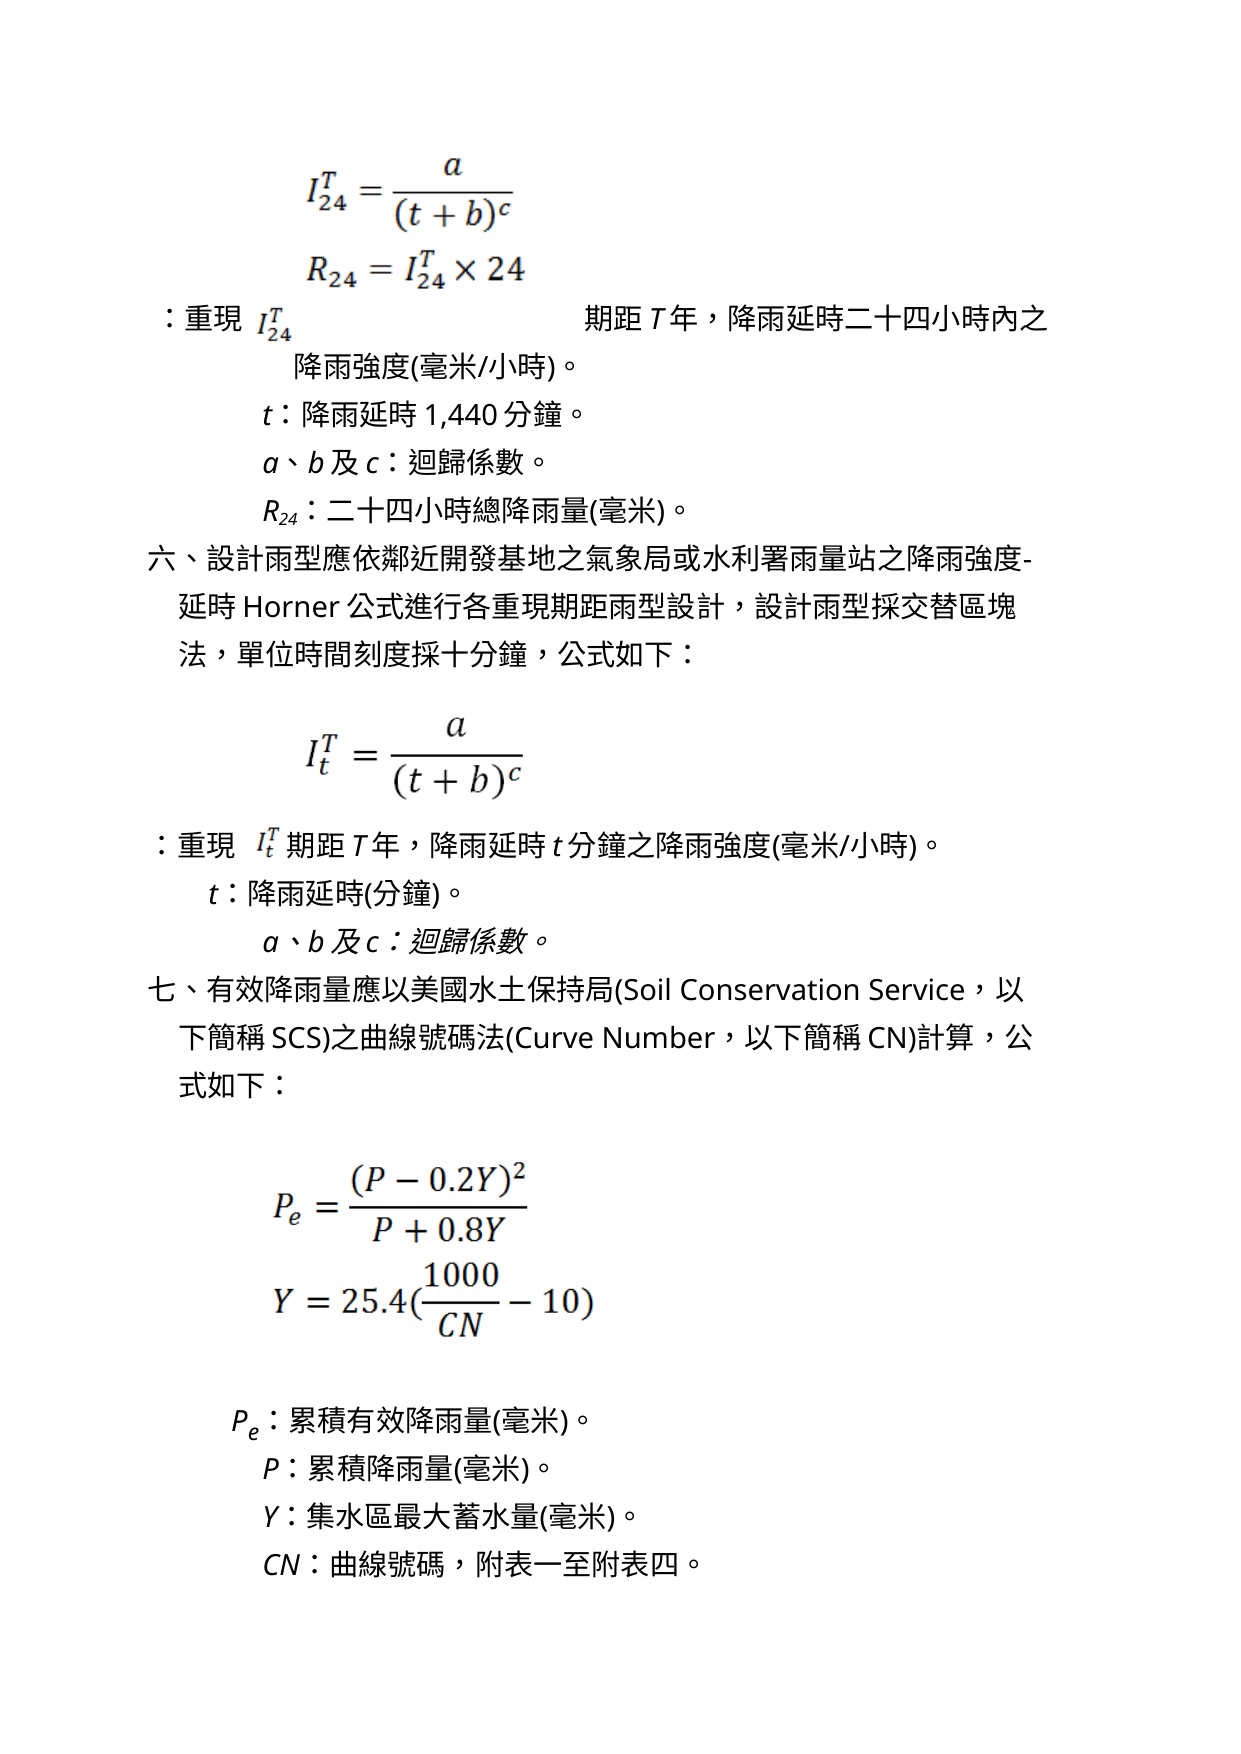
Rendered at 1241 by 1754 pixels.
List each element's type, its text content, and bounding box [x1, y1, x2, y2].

text t：降雨延時1,440分鐘。 [201, 387, 1063, 435]
text a、b及c：迴歸係數。 [201, 435, 1063, 483]
text R24：二十四小時總降雨量(毫米)。 [201, 483, 1063, 531]
text P：累積降雨量(毫米)。 [201, 1441, 1063, 1489]
text Y：集水區最大蓄水量(毫米)。 [201, 1489, 1063, 1537]
text 法，單位時間刻度採十分鐘，公式如下： [148, 627, 1063, 675]
text 七、有效降雨量應以美國水土保持局(Soil Conservation Service，以 [148, 962, 1063, 1010]
text CN：曲線號碼，附表一至附表四。 [201, 1537, 1063, 1585]
text 六、設計雨型應依鄰近開發基地之氣象局或水利署雨量站之降雨強度- [148, 531, 1063, 579]
picture [254, 1146, 620, 1348]
text Pe：累積有效降雨量(毫米)。 [201, 1393, 1063, 1441]
picture [279, 700, 550, 815]
text ：重現期距T年，降雨延時t分鐘之降雨強度(毫米/小時)。 [148, 818, 1063, 866]
text ：重現期距T年，降雨延時二十四小時內之降雨強度(毫米/小時)。 [148, 291, 1063, 387]
picture [246, 820, 287, 865]
text a、b及c：迴歸係數。 [201, 914, 1063, 962]
text 下簡稱SCS)之曲線號碼法(Curve Number，以下簡稱CN)計算，公 [148, 1010, 1063, 1058]
text t：降雨延時(分鐘)。 [148, 866, 1063, 914]
picture [244, 147, 585, 354]
text 延時Horner公式進行各重現期距雨型設計，設計雨型採交替區塊 [148, 579, 1063, 627]
text 式如下： [148, 1058, 1063, 1106]
